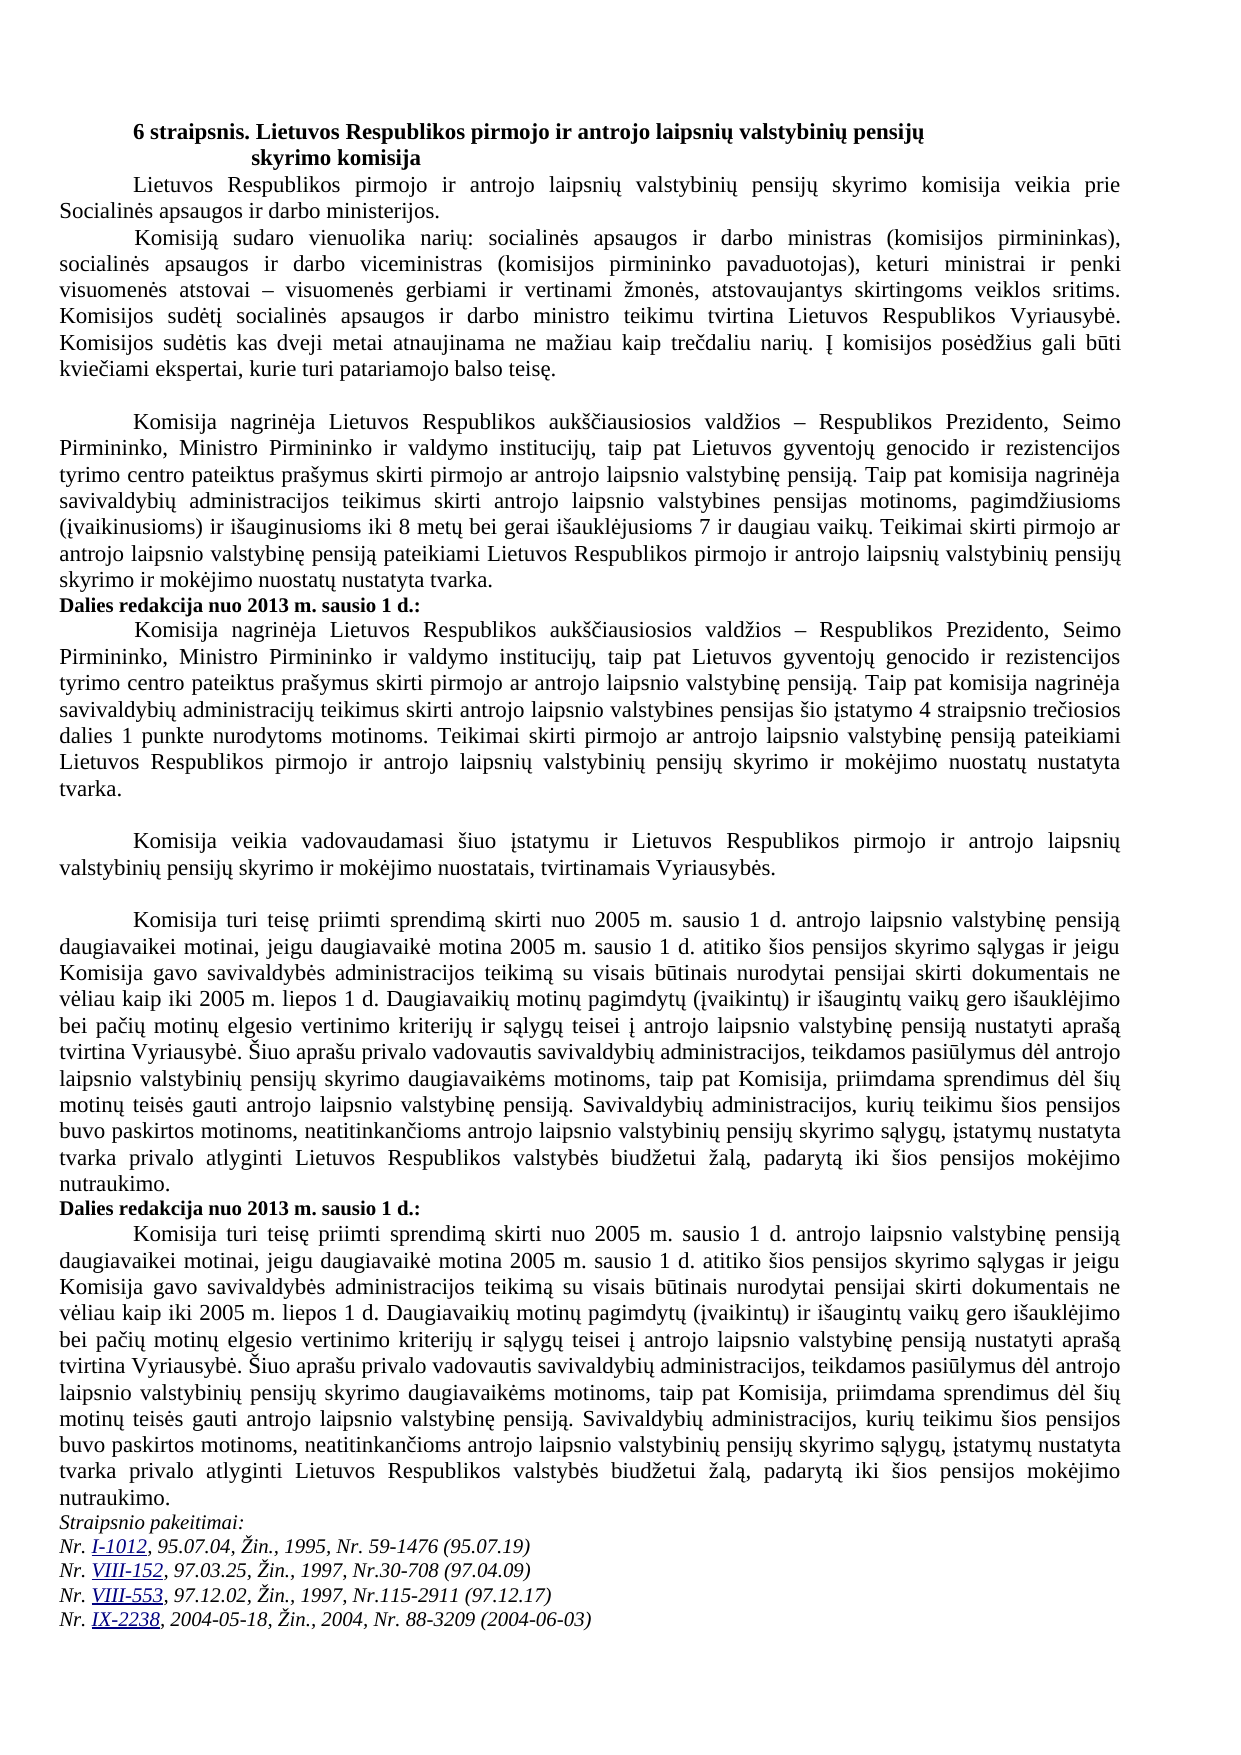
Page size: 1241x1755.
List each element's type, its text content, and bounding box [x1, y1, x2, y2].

text Dalies redakcija nuo 2013 m. sausio 1 d.: [59, 592, 1122, 617]
text Komisija turi teisę priimti sprendimą skirti nuo 2005 m. sausio 1 d. antrojo laipsnio valstybinę pensiją daugiavaikei motinai, jeigu daugiavaikė motina 2005 m. sausio 1 d. atitiko šios pensijos skyrimo sąlygas ir jeigu Komisija gavo savivaldybės administracijos teikimą su visais būtinais nurodytai pensijai skirti dokumentais ne vėliau kaip iki 2005 m. liepos 1 d. Daugiavaikių motinų pagimdytų (įvaikintų) ir išaugintų vaikų gero išauklėjimo bei pačių motinų elgesio vertinimo kriterijų ir sąlygų teisei į antrojo laipsnio valstybinę pensiją nustatyti aprašą tvirtina Vyriausybė. Šiuo aprašu privalo vadovautis savivaldybių administracijos, teikdamos pasiūlymus dėl antrojo laipsnio valstybinių pensijų skyrimo daugiavaikėms motinoms, taip pat Komisija, priimdama sprendimus dėl šių motinų teisės gauti antrojo laipsnio valstybinę pensiją. Savivaldybių administracijos, kurių teikimu šios pensijos buvo paskirtos motinoms, neatitinkančioms antrojo laipsnio valstybinių pensijų skyrimo sąlygų, įstatymų nustatyta tvarka privalo atlyginti Lietuvos Respublikos valstybės biudžetui žalą, padarytą iki šios pensijos mokėjimo nutraukimo. [59, 906, 1122, 1196]
text Komisija veikia vadovaudamasi šiuo įstatymu ir Lietuvos Respublikos pirmojo ir antrojo laipsnių valstybinių pensijų skyrimo ir mokėjimo nuostatais, tvirtinamais Vyriausybės. [59, 827, 1122, 880]
text 6 straipsnis. Lietuvos Respublikos pirmojo ir antrojo laipsnių valstybinių pensijų [59, 118, 1122, 144]
text Nr. IX-2238, 2004-05-18, Žin., 2004, Nr. 88-3209 (2004-06-03) [59, 1607, 1122, 1631]
text Komisija nagrinėja Lietuvos Respublikos aukščiausiosios valdžios – Respublikos Prezidento, Seimo Pirmininko, Ministro Pirmininko ir valdymo institucijų, taip pat Lietuvos gyventojų genocido ir rezistencijos tyrimo centro pateiktus prašymus skirti pirmojo ar antrojo laipsnio valstybinę pensiją. Taip pat komisija nagrinėja savivaldybių administracijų teikimus skirti antrojo laipsnio valstybines pensijas šio įstatymo 4 straipsnio trečiosios dalies 1 punkte nurodytoms motinoms. Teikimai skirti pirmojo ar antrojo laipsnio valstybinę pensiją pateikiami Lietuvos Respublikos pirmojo ir antrojo laipsnių valstybinių pensijų skyrimo ir mokėjimo nuostatų nustatyta tvarka. [59, 617, 1122, 801]
text Lietuvos Respublikos pirmojo ir antrojo laipsnių valstybinių pensijų skyrimo komisija veikia prie Socialinės apsaugos ir darbo ministerijos. [59, 171, 1122, 223]
text Nr. VIII-553, 97.12.02, Žin., 1997, Nr.115-2911 (97.12.17) [59, 1582, 1122, 1607]
text Komisija turi teisę priimti sprendimą skirti nuo 2005 m. sausio 1 d. antrojo laipsnio valstybinę pensiją daugiavaikei motinai, jeigu daugiavaikė motina 2005 m. sausio 1 d. atitiko šios pensijos skyrimo sąlygas ir jeigu Komisija gavo savivaldybės administracijos teikimą su visais būtinais nurodytai pensijai skirti dokumentais ne vėliau kaip iki 2005 m. liepos 1 d. Daugiavaikių motinų pagimdytų (įvaikintų) ir išaugintų vaikų gero išauklėjimo bei pačių motinų elgesio vertinimo kriterijų ir sąlygų teisei į antrojo laipsnio valstybinę pensiją nustatyti aprašą tvirtina Vyriausybė. Šiuo aprašu privalo vadovautis savivaldybių administracijos, teikdamos pasiūlymus dėl antrojo laipsnio valstybinių pensijų skyrimo daugiavaikėms motinoms, taip pat Komisija, priimdama sprendimus dėl šių motinų teisės gauti antrojo laipsnio valstybinę pensiją. Savivaldybių administracijos, kurių teikimu šios pensijos buvo paskirtos motinoms, neatitinkančioms antrojo laipsnio valstybinių pensijų skyrimo sąlygų, įstatymų nustatyta tvarka privalo atlyginti Lietuvos Respublikos valstybės biudžetui žalą, padarytą iki šios pensijos mokėjimo nutraukimo. [59, 1220, 1122, 1510]
text Nr. VIII-152, 97.03.25, Žin., 1997, Nr.30-708 (97.04.09) [59, 1558, 1122, 1582]
text Dalies redakcija nuo 2013 m. sausio 1 d.: [59, 1196, 1122, 1220]
text skyrimo komisija [59, 144, 1122, 171]
text Nr. I-1012, 95.07.04, Žin., 1995, Nr. 59-1476 (95.07.19) [59, 1534, 1122, 1558]
text Komisija nagrinėja Lietuvos Respublikos aukščiausiosios valdžios – Respublikos Prezidento, Seimo Pirmininko, Ministro Pirmininko ir valdymo institucijų, taip pat Lietuvos gyventojų genocido ir rezistencijos tyrimo centro pateiktus prašymus skirti pirmojo ar antrojo laipsnio valstybinę pensiją. Taip pat komisija nagrinėja savivaldybių administracijos teikimus skirti antrojo laipsnio valstybines pensijas motinoms, pagimdžiusioms (įvaikinusioms) ir išauginusioms iki 8 metų bei gerai išauklėjusioms 7 ir daugiau vaikų. Teikimai skirti pirmojo ar antrojo laipsnio valstybinę pensiją pateikiami Lietuvos Respublikos pirmojo ir antrojo laipsnių valstybinių pensijų skyrimo ir mokėjimo nuostatų nustatyta tvarka. [59, 408, 1122, 592]
text Straipsnio pakeitimai: [59, 1510, 1122, 1534]
text Komisiją sudaro vienuolika narių: socialinės apsaugos ir darbo ministras (komisijos pirmininkas), socialinės apsaugos ir darbo viceministras (komisijos pirmininko pavaduotojas), keturi ministrai ir penki visuomenės atstovai – visuomenės gerbiami ir vertinami žmonės, atstovaujantys skirtingoms veiklos sritims. Komisijos sudėtį socialinės apsaugos ir darbo ministro teikimu tvirtina Lietuvos Respublikos Vyriausybė. Komisijos sudėtis kas dveji metai atnaujinama ne mažiau kaip trečdaliu narių. Į komisijos posėdžius gali būti kviečiami ekspertai, kurie turi patariamojo balso teisę. [59, 223, 1122, 382]
